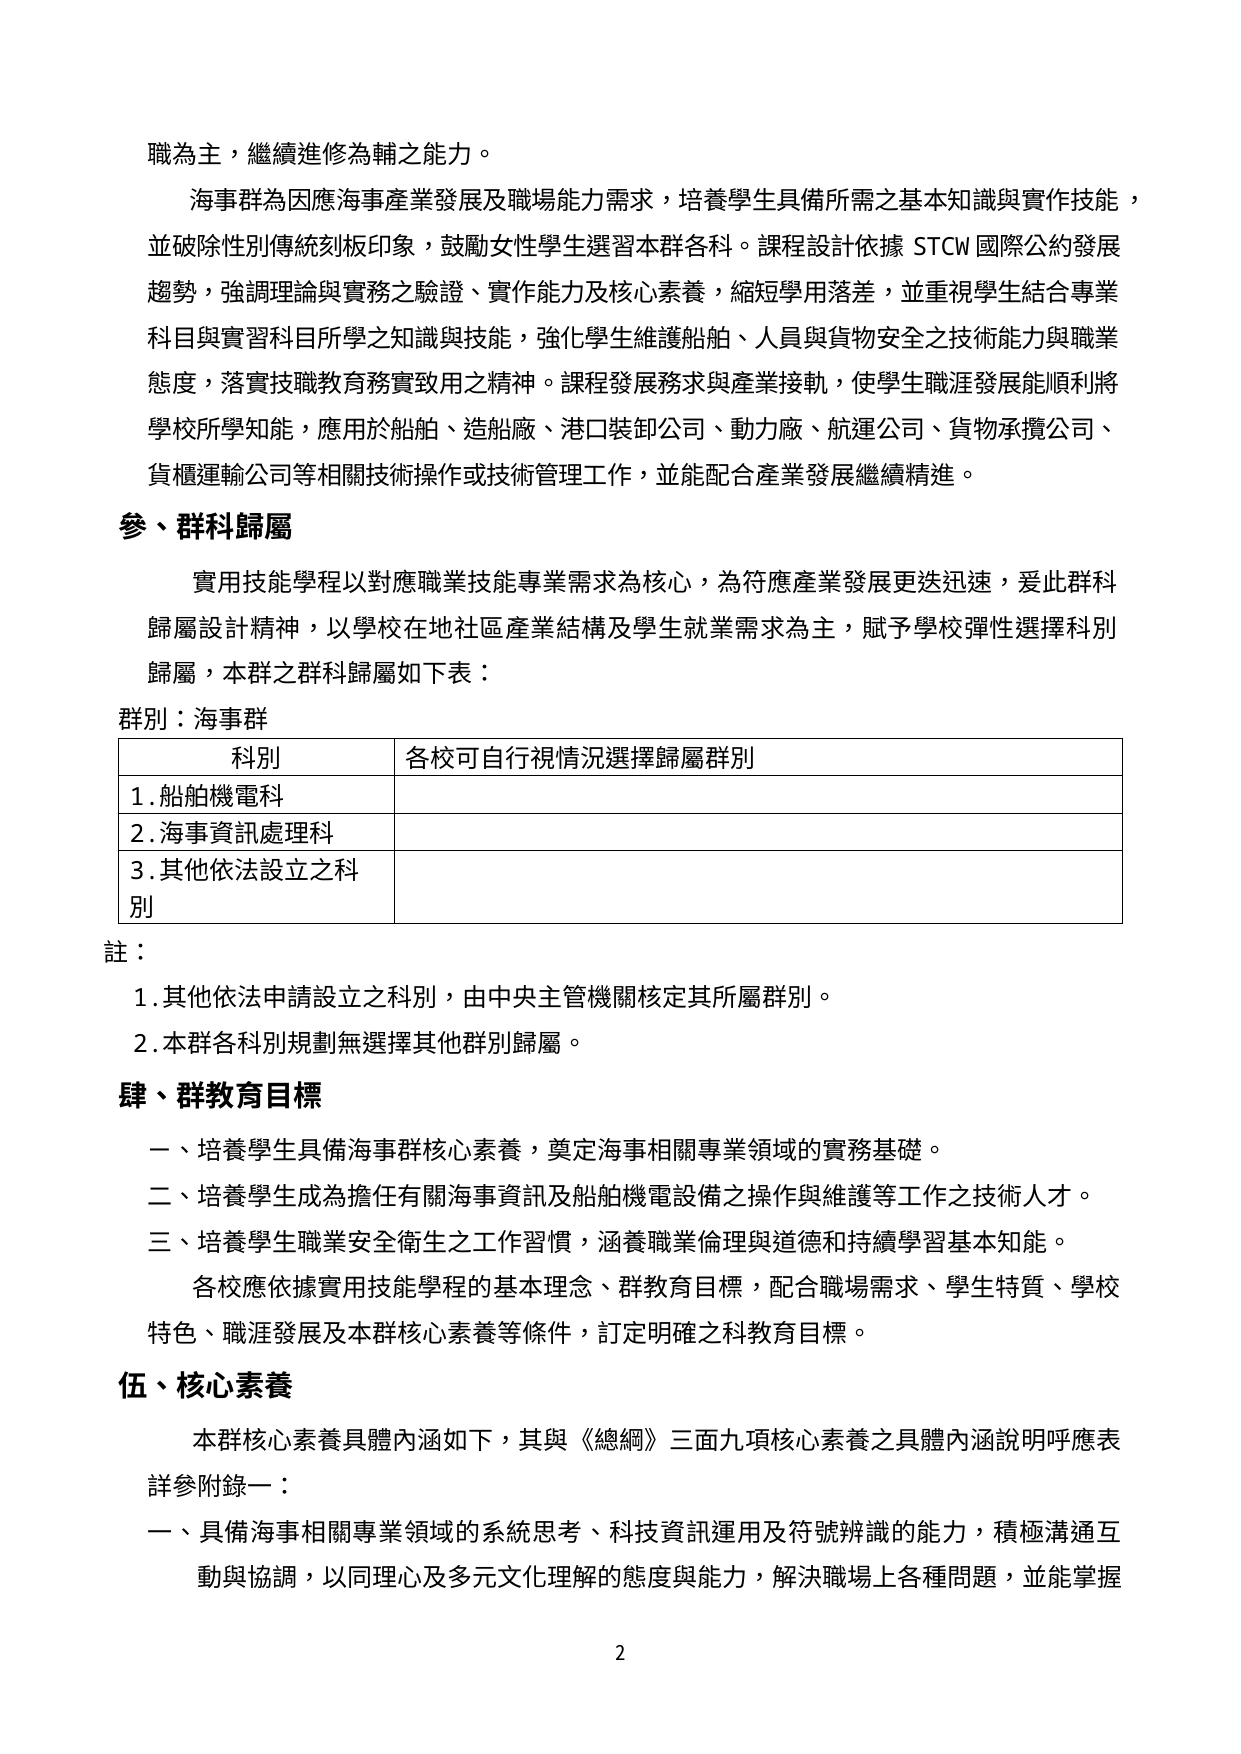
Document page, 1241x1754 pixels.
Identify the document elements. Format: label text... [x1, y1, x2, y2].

table_cell 3.其他依法設立之科別 [119, 851, 394, 923]
text 1.其他依法申請設立之科別，由中央主管機關核定其所屬群別。 [118, 970, 1120, 1016]
text 肆、群教育目標 [118, 1069, 1122, 1115]
table_cell [395, 814, 1122, 850]
text 職為主，繼續進修為輔之能力。 [148, 127, 1122, 173]
text 伍、核心素養 [118, 1359, 1122, 1405]
text 一、具備海事相關專業領域的系統思考、科技資訊運用及符號辨識的能力，積極溝通互動與協調，以同理心及多元文化理解的態度與能力，解決職場上各種問題，並能掌握 [148, 1504, 1122, 1596]
text 海事群為因應海事產業發展及職場能力需求，培養學生具備所需之基本知識與實作技能，並破除性別傳統刻板印象，鼓勵女性學生選習本群各科。課程設計依據STCW國際公約發展趨勢，強調理論與實務之驗證、實作能力及核心素養，縮短學用落差，並重視學生結合專業科目與實習科目所學之知識與技能，強化學生維護船舶、人員與貨物安全之技術能力與職業態度，落實技職教育務實致用之精神。課程發展務求與產業接軌，使學生職涯發展能順利將學校所學知能，應用於船舶、造船廠、港口裝卸公司、動力廠、航運公司、貨物承攬公司、貨櫃運輸公司等相關技術操作或技術管理工作，並能配合產業發展繼續精進。 [148, 173, 1122, 494]
text 二、培養學生成為擔任有關海事資訊及船舶機電設備之操作與維護等工作之技術人才。 [148, 1168, 1122, 1214]
table_header 科別 [119, 739, 394, 775]
text 本群核心素養具體內涵如下，其與《總綱》三面九項核心素養之具體內涵說明呼應表詳參附錄一： [148, 1413, 1122, 1504]
text 實用技能學程以對應職業技能專業需求為核心，為符應產業發展更迭迅速，爰此群科歸屬設計精神，以學校在地社區產業結構及學生就業需求為主，賦予學校彈性選擇科別歸屬，本群之群科歸屬如下表： [148, 554, 1120, 692]
table_cell 2.海事資訊處理科 [119, 814, 394, 850]
text 群別：海事群 [118, 692, 1120, 738]
text 參、群科歸屬 [118, 501, 1122, 547]
table_cell 1.船舶機電科 [119, 776, 394, 812]
text 各校應依據實用技能學程的基本理念、群教育目標，配合職場需求、學生特質、學校特色、職涯發展及本群核心素養等條件，訂定明確之科教育目標。 [148, 1260, 1122, 1352]
table_header 各校可自行視情況選擇歸屬群別 [395, 739, 1122, 775]
table_cell [395, 851, 1122, 923]
table_cell [395, 776, 1122, 812]
text ㄧ、培養學生具備海事群核心素養，奠定海事相關專業領域的實務基礎。 [148, 1123, 1122, 1168]
text 註： [104, 924, 1120, 970]
text 2.本群各科別規劃無選擇其他群別歸屬。 [118, 1016, 1120, 1062]
text 三、培養學生職業安全衛生之工作習慣，涵養職業倫理與道德和持續學習基本知能。 [148, 1214, 1122, 1260]
